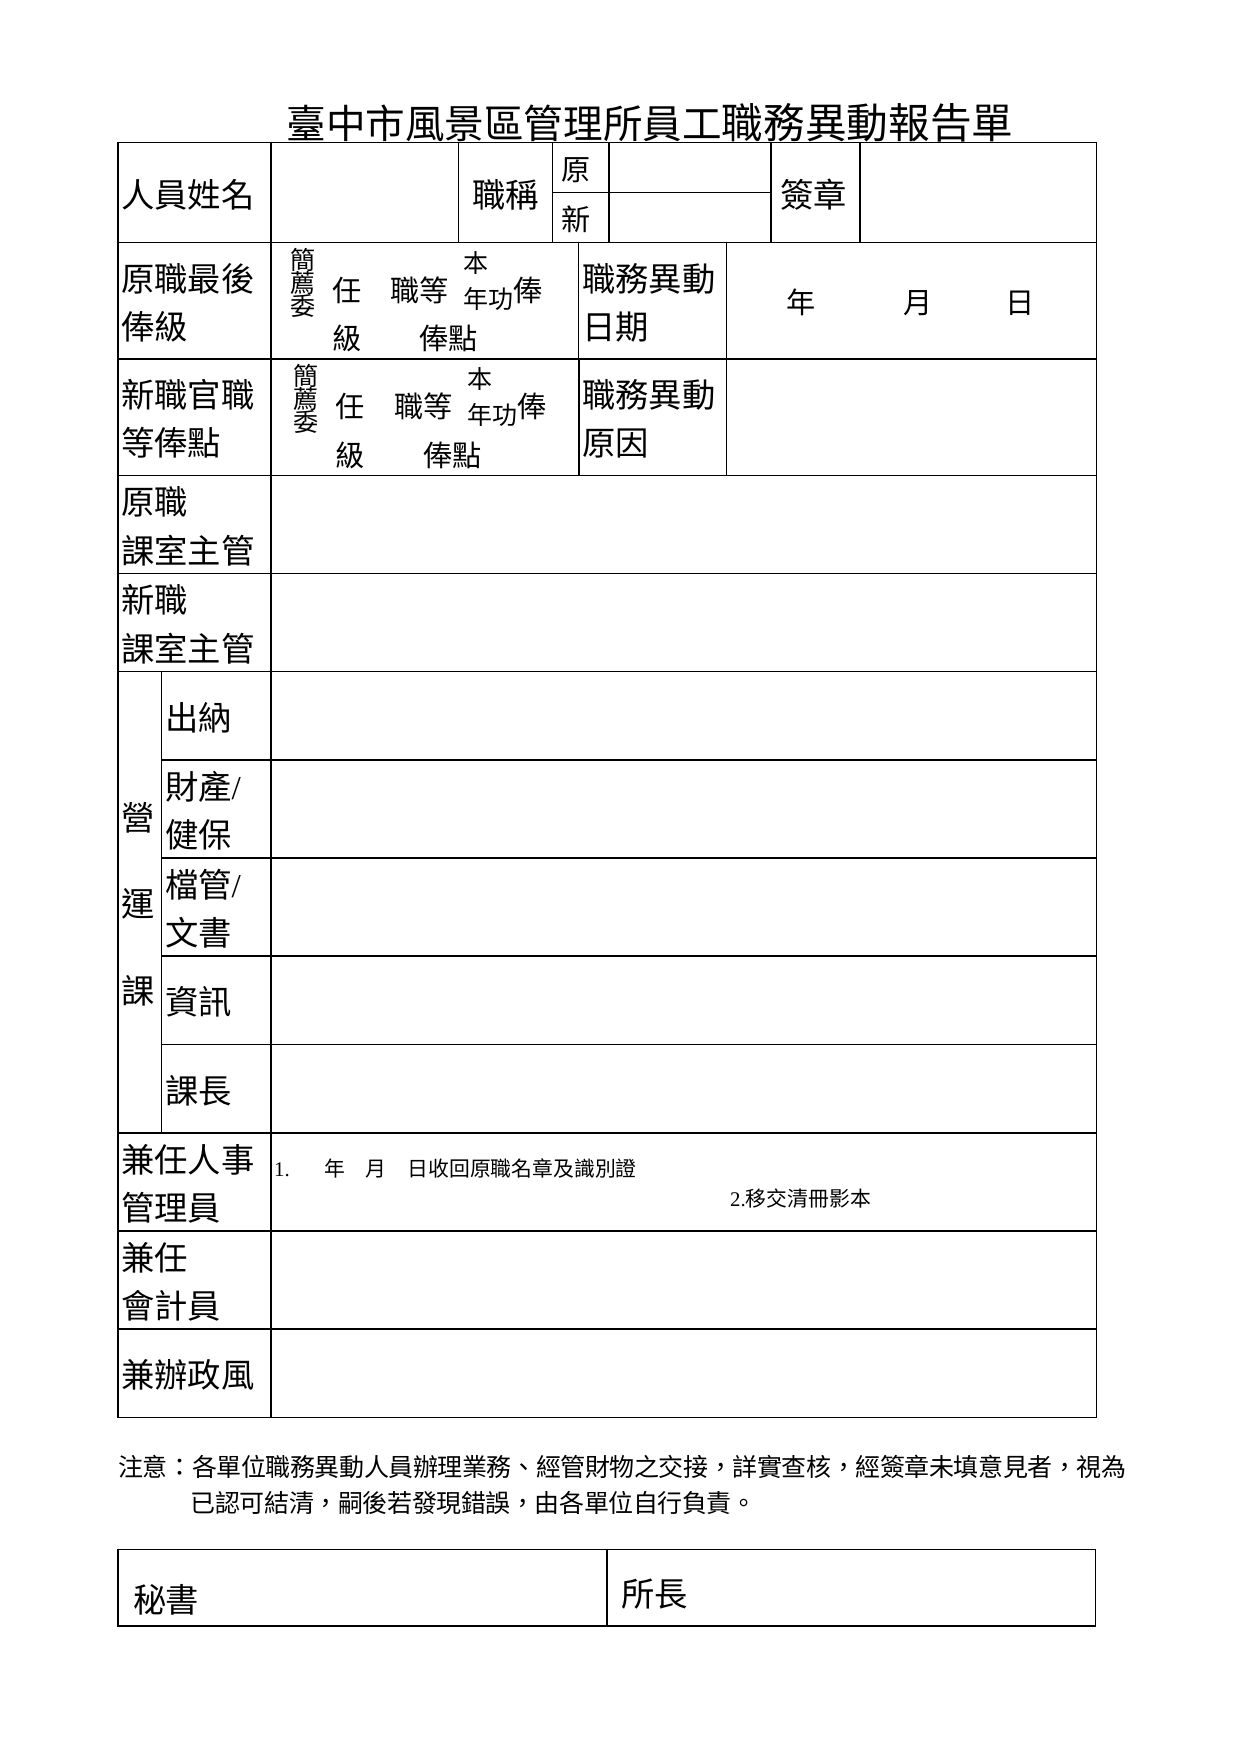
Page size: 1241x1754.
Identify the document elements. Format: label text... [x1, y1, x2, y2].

table_cell 原職 課室主管 [119, 476, 270, 573]
table_cell 兼辦政風 [119, 1330, 270, 1417]
table_header 所長 局長 [608, 1550, 1095, 1625]
table_cell [272, 761, 1096, 857]
table_cell [272, 1330, 1096, 1417]
table_cell 新職 課室主管 [119, 574, 270, 671]
table_cell 年 月 日 [727, 243, 1096, 358]
table_header 簽章 [772, 143, 859, 242]
table_cell 任 職等 本 年功俸 級 俸點 [272, 243, 578, 358]
table_header [610, 143, 770, 192]
table_cell 兼任 會計員 [119, 1232, 270, 1328]
table_cell 原職最後俸級 [119, 243, 270, 358]
table_cell 職務異動 原因 [580, 360, 726, 474]
table_cell 新職官職等俸點 [119, 360, 270, 474]
table_cell [272, 574, 1096, 671]
table_cell 課長 [162, 1045, 270, 1132]
table_cell 出納 [162, 672, 270, 759]
table_cell [272, 957, 1096, 1044]
table_cell 新 [553, 193, 608, 242]
table_cell [727, 360, 1096, 474]
table_cell 兼任人事管理員 [119, 1134, 270, 1230]
text 臺中市風景區管理所員工職務異動報告單 [118, 79, 1181, 142]
table_header 人員姓名 [119, 143, 270, 242]
text 注意：各單位職務異動人員辦理業務、經管財物之交接，詳實查核，經簽章未填意見者，視為 [118, 1447, 1181, 1483]
table_cell [272, 672, 1096, 759]
table_cell 財產/健保 [162, 761, 270, 857]
table_header [861, 143, 1096, 242]
table_header 秘書 [119, 1550, 606, 1625]
table_cell 職務異動 日期 [579, 243, 726, 358]
table_cell 任 職等 本 年功俸 級 俸點 [272, 360, 578, 474]
table_cell 年 月 日收回原職名章及識別證 2.移交清冊影本 [272, 1134, 1096, 1230]
table_cell [272, 476, 1096, 573]
text 已認可結清，嗣後若發現錯誤，由各單位自行負責。 [118, 1483, 1181, 1520]
table_cell [272, 1045, 1096, 1132]
table_header 原 [553, 143, 608, 192]
table_cell [610, 193, 770, 242]
table_cell 資訊 [162, 957, 270, 1044]
table_cell [272, 859, 1096, 955]
table_header [272, 143, 458, 242]
table_cell 營 運 課 [119, 672, 161, 1132]
table_cell 檔管/文書 [162, 859, 270, 955]
table_header 職稱 [459, 143, 552, 242]
table_cell [272, 1232, 1096, 1328]
